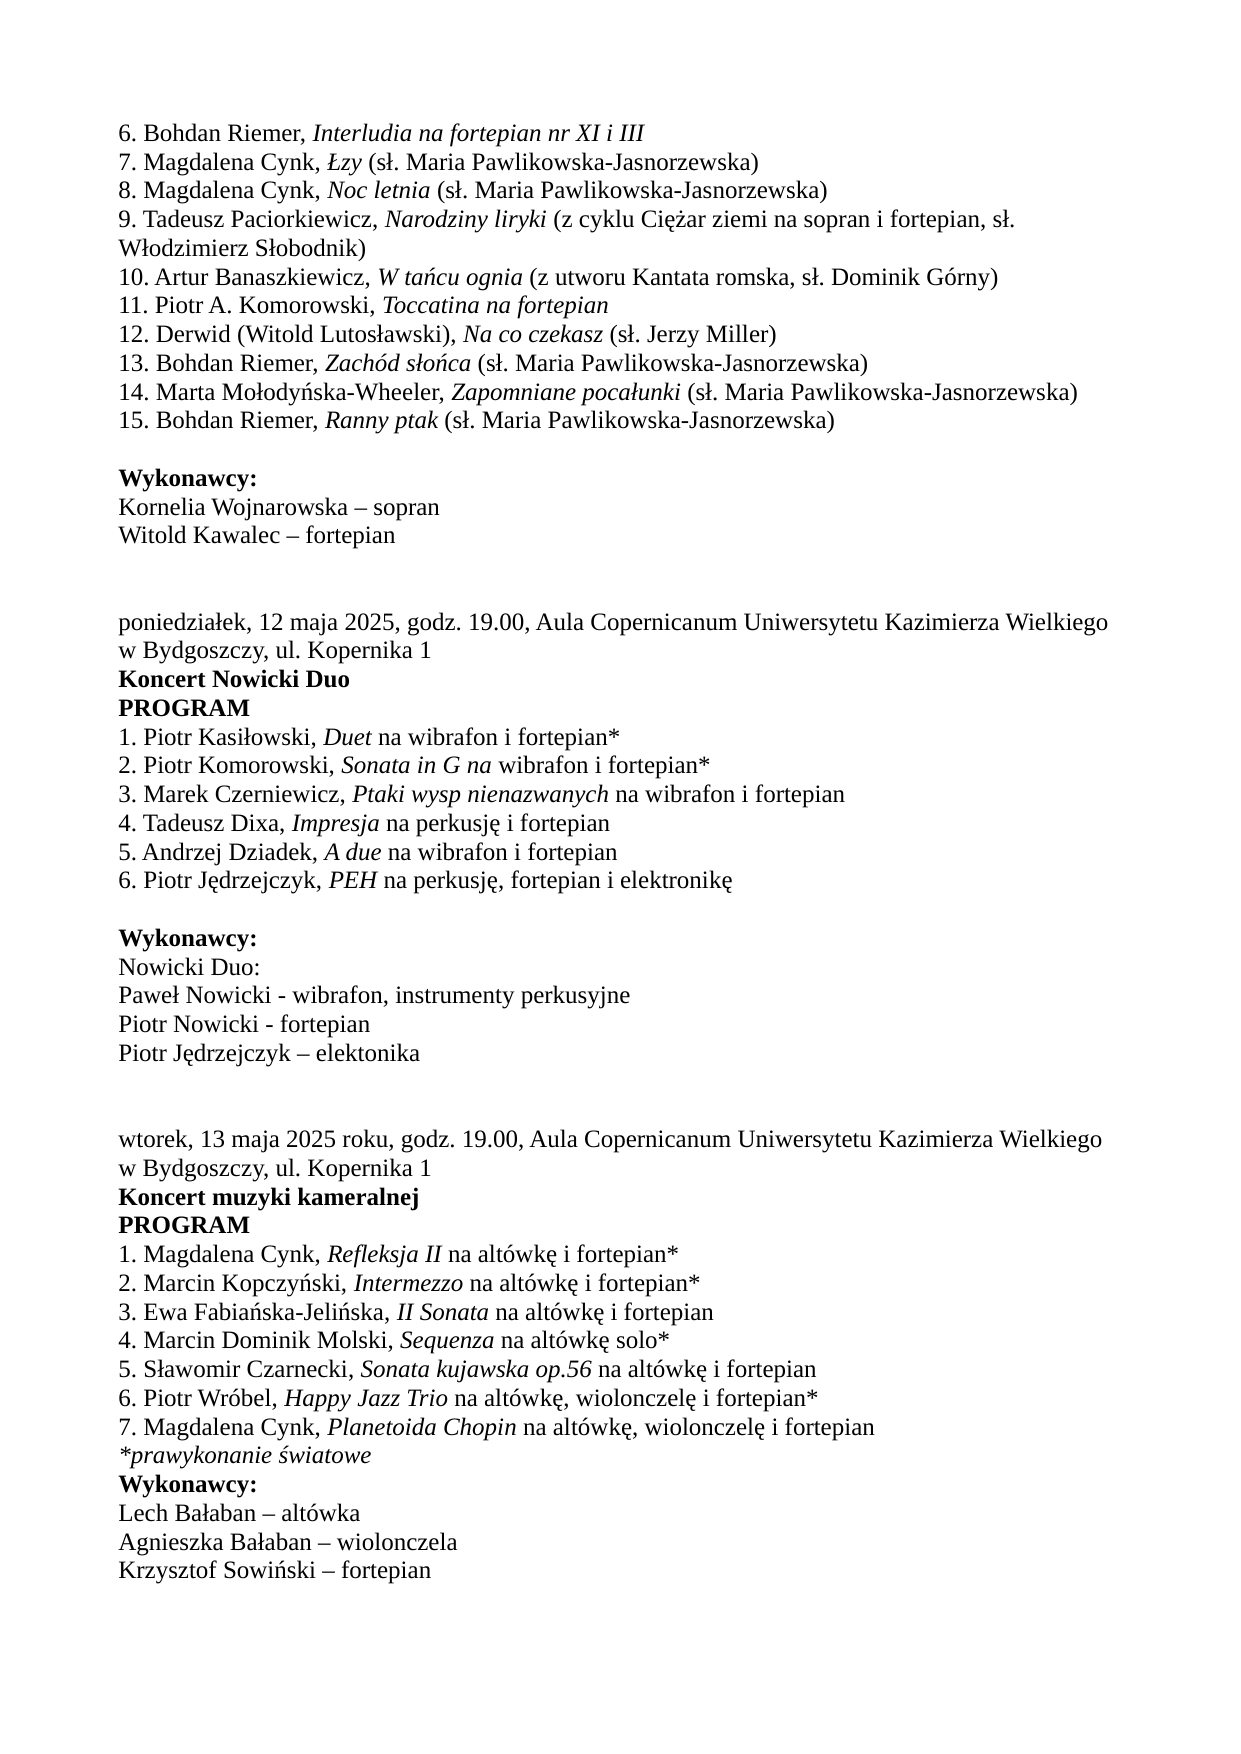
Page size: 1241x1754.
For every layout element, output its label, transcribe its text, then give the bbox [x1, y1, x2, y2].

text 4. Marcin Dominik Molski, Sequenza na altówkę solo* [118, 1326, 1122, 1354]
text Wykonawcy: [118, 463, 1122, 492]
text 3. Marek Czerniewicz, Ptaki wysp nienazwanych na wibrafon i fortepian [118, 779, 1122, 808]
text 2. Marcin Kopczyński, Intermezzo na altówkę i fortepian* [118, 1268, 1122, 1297]
text 14. Marta Mołodyńska-Wheeler, Zapomniane pocałunki (sł. Maria Pawlikowska-Jasnorzewska) [118, 377, 1122, 406]
text 15. Bohdan Riemer, Ranny ptak (sł. Maria Pawlikowska-Jasnorzewska) [118, 406, 1122, 434]
text Piotr Nowicki - fortepian [118, 1009, 1122, 1038]
text Koncert Nowicki Duo [118, 664, 1122, 693]
text 7. Magdalena Cynk, Łzy (sł. Maria Pawlikowska-Jasnorzewska) [118, 147, 1122, 176]
text wtorek, 13 maja 2025 roku, godz. 19.00, Aula Copernicanum Uniwersytetu Kazimierza Wielkiego w Bydgoszczy, ul. Kopernika 1 [118, 1124, 1122, 1182]
text 5. Andrzej Dziadek, A due na wibrafon i fortepian [118, 837, 1122, 866]
text Nowicki Duo: [118, 952, 1122, 981]
text 4. Tadeusz Dixa, Impresja na perkusję i fortepian [118, 808, 1122, 837]
text 7. Magdalena Cynk, Planetoida Chopin na altówkę, wiolonczelę i fortepian [118, 1412, 1122, 1441]
text 1. Magdalena Cynk, Refleksja II na altówkę i fortepian* [118, 1239, 1122, 1268]
text 1. Piotr Kasiłowski, Duet na wibrafon i fortepian* [118, 722, 1122, 751]
text Koncert muzyki kameralnej [118, 1182, 1122, 1211]
text Wykonawcy: [118, 923, 1122, 952]
text 5. Sławomir Czarnecki, Sonata kujawska op.56 na altówkę i fortepian [118, 1354, 1122, 1383]
text Witold Kawalec – fortepian [118, 521, 1122, 549]
text 13. Bohdan Riemer, Zachód słońca (sł. Maria Pawlikowska-Jasnorzewska) [118, 348, 1122, 377]
text Krzysztof Sowiński – fortepian [118, 1556, 1122, 1584]
text 6. Bohdan Riemer, Interludia na fortepian nr XI i III [118, 118, 1122, 147]
text 2. Piotr Komorowski, Sonata in G na wibrafon i fortepian* [118, 751, 1122, 779]
text 8. Magdalena Cynk, Noc letnia (sł. Maria Pawlikowska-Jasnorzewska) [118, 176, 1122, 204]
text 9. Tadeusz Paciorkiewicz, Narodziny liryki (z cyklu Ciężar ziemi na sopran i fortepian, sł. Włodzimierz Słobodnik) [118, 204, 1122, 262]
text Lech Bałaban – altówka [118, 1498, 1122, 1527]
text Piotr Jędrzejczyk – elektonika [118, 1038, 1122, 1067]
text 12. Derwid (Witold Lutosławski), Na co czekasz (sł. Jerzy Miller) [118, 319, 1122, 348]
text poniedziałek, 12 maja 2025, godz. 19.00, Aula Copernicanum Uniwersytetu Kazimierza Wielkiego w Bydgoszczy, ul. Kopernika 1 [118, 607, 1122, 664]
text 11. Piotr A. Komorowski, Toccatina na fortepian [118, 291, 1122, 319]
text *prawykonanie światowe [118, 1441, 1122, 1469]
text PROGRAM [118, 693, 1122, 722]
text PROGRAM [118, 1211, 1122, 1239]
text Kornelia Wojnarowska – sopran [118, 492, 1122, 521]
text Wykonawcy: [118, 1469, 1122, 1498]
text 3. Ewa Fabiańska-Jelińska, II Sonata na altówkę i fortepian [118, 1297, 1122, 1326]
text 10. Artur Banaszkiewicz, W tańcu ognia (z utworu Kantata romska, sł. Dominik Górny) [118, 262, 1122, 291]
text Agnieszka Bałaban – wiolonczela [118, 1527, 1122, 1556]
text 6. Piotr Wróbel, Happy Jazz Trio na altówkę, wiolonczelę i fortepian* [118, 1383, 1122, 1412]
text 6. Piotr Jędrzejczyk, PEH na perkusję, fortepian i elektronikę [118, 866, 1122, 894]
text Paweł Nowicki - wibrafon, instrumenty perkusyjne [118, 981, 1122, 1009]
